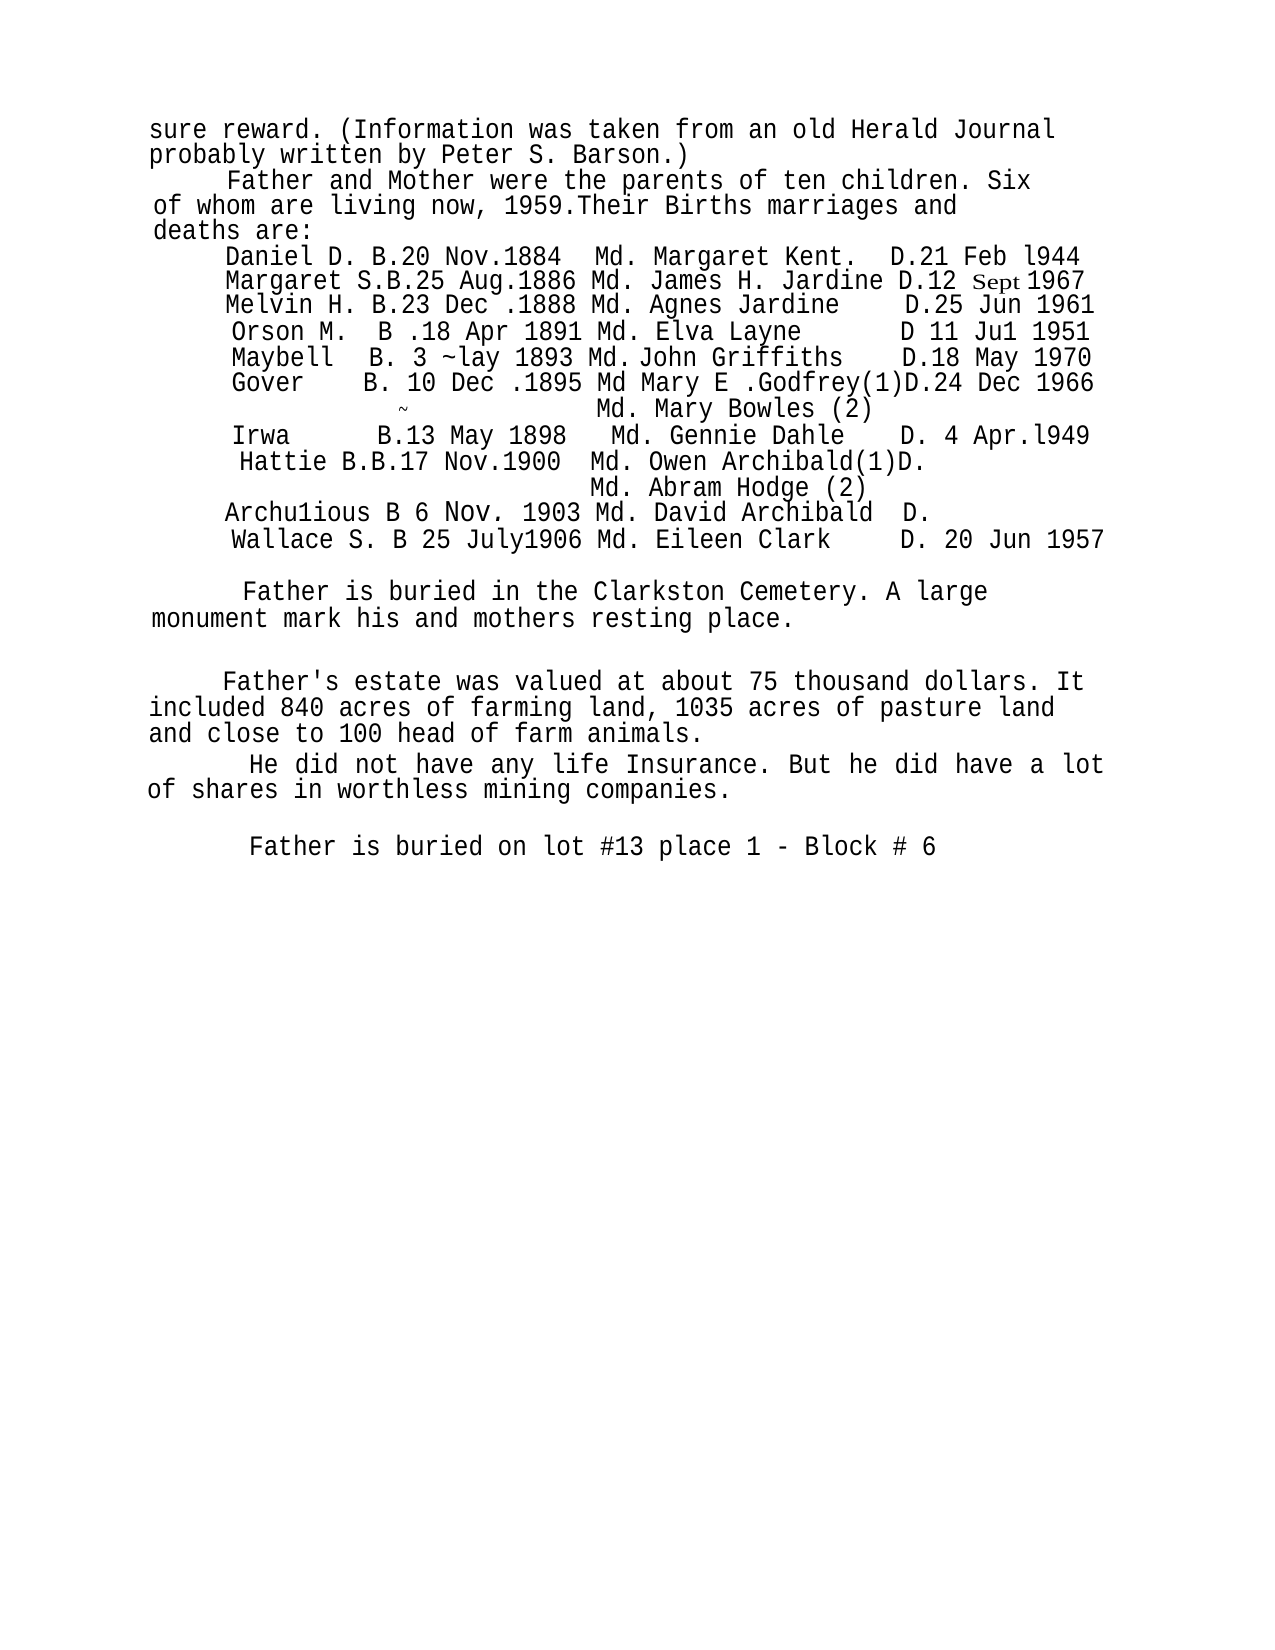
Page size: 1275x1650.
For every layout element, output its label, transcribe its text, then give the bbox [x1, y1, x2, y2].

text ~ Md. Mary Bowles (2) [866, 397, 1106, 422]
text Irwa B.13 May 1898 Md. Gennie Dahle D. 4 Apr.l949 [147, 422, 1106, 449]
text Archu1ious B 6 Nov. 1903 Md. David Archibald D. [151, 502, 1106, 527]
text Orson M. B .18 Apr 1891 Md. Elva Layne D 11 Ju1 1951 [147, 319, 1106, 346]
text Daniel D. B.20 Nov.1884 Md. Margaret Kent. D.21 Feb l944 Margaret S.B.25 Aug.1886 Md. James H. Jardine D.12 Sept 1967 Melvin H. B.23 Dec .1888 Md. Agnes Jardine D.25 Jun 1961 [151, 245, 1106, 319]
text Wallace S. B 25 July1906 Md. Eileen Clark D. 20 Jun 1957 [147, 527, 1106, 554]
text ~ Md. Mary Bowles (2) [147, 397, 838, 422]
text Father's estate was valued at about 75 thousand dollars. It included 840 acres of farming land, 1035 acres of pasture land and close to 100 head of farm animals. [148, 669, 1093, 747]
text Father is buried on lot #13 place 1 - Block # 6 [147, 836, 1106, 861]
text Father and Mother were the parents of ten children. Six of whom are living now, 1959.Their Births marriages and deaths are: [153, 169, 1044, 244]
text Gover B. 10 Dec .1895 Md Mary E .Godfrey(1)D.24 Dec 1966 [896, 371, 1106, 397]
text sure reward. (Information was taken from an old Herald Journal probably written by Peter S. Barson.) [148, 118, 1106, 169]
text Father is buried in the Clarkston Cemetery. A large monument mark his and mothers resting place. [151, 579, 1025, 633]
text Hattie B.B.17 Nov.1900 Md. Owen Archibald(1)D. [151, 449, 950, 475]
text Maybell B. 3 ~lay 1893 Md. John Griffiths D.18 May 1970 [147, 346, 1106, 371]
text He did not have any life Insurance. But he did have a lot of shares in worthless mining companies. [147, 754, 1106, 804]
text Gover B. 10 Dec .1895 Md Mary E .Godfrey(1)D.24 Dec 1966 [147, 371, 868, 397]
text ~ Md. Mary Bowles (2) [836, 397, 867, 422]
text Md. Abram Hodge (2) [151, 475, 950, 501]
